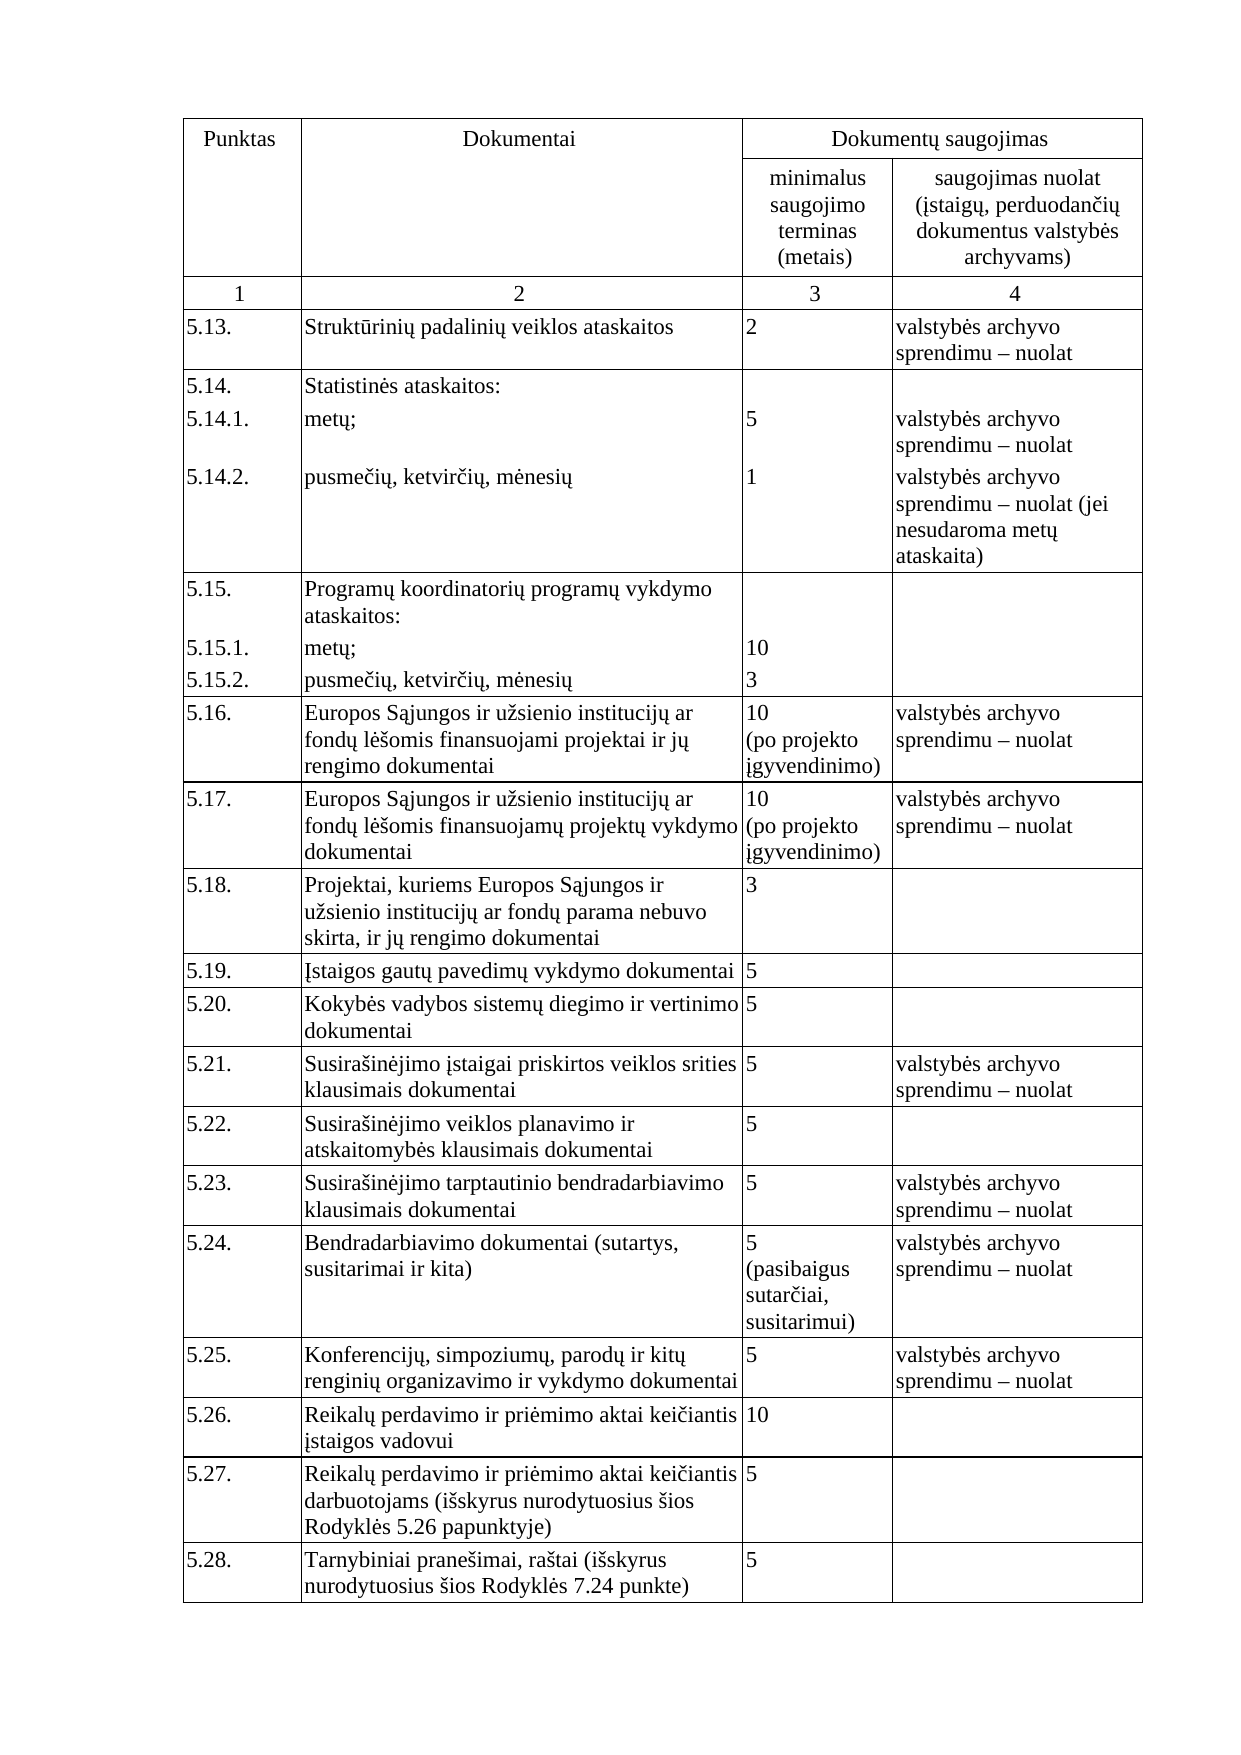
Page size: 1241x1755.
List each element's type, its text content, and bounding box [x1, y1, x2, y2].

table_cell [743, 370, 892, 402]
table_cell 2 [302, 277, 742, 309]
table_cell [893, 1398, 1142, 1456]
table_cell [893, 954, 1142, 987]
table_header Dokumentų saugojimas [743, 119, 1142, 157]
table_cell 5.15. [184, 573, 301, 631]
table_cell valstybės archyvo sprendimu – nuolat [893, 697, 1142, 781]
table_cell 1 [184, 277, 301, 309]
table_cell metų; [302, 631, 742, 663]
table_cell [893, 663, 1142, 696]
table_cell Statistinės ataskaitos: [302, 370, 742, 402]
table_cell 5.21. [184, 1047, 301, 1106]
table_cell valstybės archyvo sprendimu – nuolat [893, 1047, 1142, 1106]
table_cell 5.14. [184, 370, 301, 402]
table_cell 5 [743, 1047, 892, 1106]
table_cell metų; [302, 402, 742, 460]
table_cell Susirašinėjimo tarptautinio bendradarbiavimo klausimais dokumentai [302, 1166, 742, 1225]
table_cell 5.15.1. [184, 631, 301, 663]
table_cell 5.22. [184, 1107, 301, 1165]
table_cell 10 (po projekto įgyvendinimo) [743, 783, 892, 867]
table_cell 5 [743, 954, 892, 987]
table_cell pusmečių, ketvirčių, mėnesių [302, 460, 742, 572]
table_cell [893, 1543, 1142, 1602]
table_cell Reikalų perdavimo ir priėmimo aktai keičiantis darbuotojams (išskyrus nurodytuosius šios Rodyklės 5.26 papunktyje) [302, 1458, 742, 1542]
table_cell Reikalų perdavimo ir priėmimo aktai keičiantis įstaigos vadovui [302, 1398, 742, 1456]
table_cell Europos Sąjungos ir užsienio institucijų ar fondų lėšomis finansuojamų projektų vykdymo dokumentai [302, 783, 742, 867]
table_cell [893, 869, 1142, 953]
table_cell Susirašinėjimo veiklos planavimo ir atskaitomybės klausimais dokumentai [302, 1107, 742, 1165]
table_cell 5.23. [184, 1166, 301, 1225]
table_cell 3 [743, 869, 892, 953]
table_cell 5 [743, 1338, 892, 1397]
table_cell [893, 573, 1142, 631]
table_cell valstybės archyvo sprendimu – nuolat [893, 310, 1142, 368]
table_cell Įstaigos gautų pavedimų vykdymo dokumentai [302, 954, 742, 987]
table_cell valstybės archyvo sprendimu – nuolat (jei nesudaroma metų ataskaita) [893, 460, 1142, 572]
table_cell [893, 1107, 1142, 1165]
table_cell 10 [743, 631, 892, 663]
table_cell valstybės archyvo sprendimu – nuolat [893, 402, 1142, 460]
table_cell [893, 631, 1142, 663]
table_cell 1 [743, 460, 892, 572]
table_cell [893, 1458, 1142, 1542]
table_cell Programų koordinatorių programų vykdymo ataskaitos: [302, 573, 742, 631]
table_cell 2 [743, 310, 892, 368]
table_cell 5.19. [184, 954, 301, 987]
table_cell minimalus saugojimo terminas (metais) [743, 159, 892, 276]
table_cell valstybės archyvo sprendimu – nuolat [893, 1166, 1142, 1225]
table_cell 5 [743, 1458, 892, 1542]
table_cell 5 (pasibaigus sutarčiai, susitarimui) [743, 1226, 892, 1337]
table_cell 5 [743, 402, 892, 460]
table_cell 5.26. [184, 1398, 301, 1456]
table_cell 5.15.2. [184, 663, 301, 696]
table_cell 5.20. [184, 988, 301, 1046]
table_cell 5.24. [184, 1226, 301, 1337]
table_cell 5 [743, 1107, 892, 1165]
table_cell valstybės archyvo sprendimu – nuolat [893, 783, 1142, 867]
table_cell [893, 370, 1142, 402]
table_cell valstybės archyvo sprendimu – nuolat [893, 1338, 1142, 1397]
table_cell Konferencijų, simpoziumų, parodų ir kitų renginių organizavimo ir vykdymo dokumentai [302, 1338, 742, 1397]
table_cell 10 [743, 1398, 892, 1456]
table_cell 5.14.1. [184, 402, 301, 460]
table_cell Struktūrinių padalinių veiklos ataskaitos [302, 310, 742, 368]
table_cell 5.13. [184, 310, 301, 368]
table_cell Europos Sąjungos ir užsienio institucijų ar fondų lėšomis finansuojami projektai ir jų rengimo dokumentai [302, 697, 742, 781]
table_cell 10 (po projekto įgyvendinimo) [743, 697, 892, 781]
table_cell 3 [743, 277, 892, 309]
table_cell saugojimas nuolat (įstaigų, perduodančių dokumentus valstybės archyvams) [893, 159, 1142, 276]
table_cell Kokybės vadybos sistemų diegimo ir vertinimo dokumentai [302, 988, 742, 1046]
table_header Punktas [184, 119, 301, 276]
table_cell [893, 988, 1142, 1046]
table_cell 5.18. [184, 869, 301, 953]
table_cell 5 [743, 988, 892, 1046]
table_cell 5.25. [184, 1338, 301, 1397]
table_cell valstybės archyvo sprendimu – nuolat [893, 1226, 1142, 1337]
table_cell Bendradarbiavimo dokumentai (sutartys, susitarimai ir kita) [302, 1226, 742, 1337]
table_cell 5.27. [184, 1458, 301, 1542]
table_header Dokumentai [302, 119, 742, 276]
table_cell pusmečių, ketvirčių, mėnesių [302, 663, 742, 696]
table_cell 5.17. [184, 783, 301, 867]
table_cell 3 [743, 663, 892, 696]
table_cell 5.28. [184, 1543, 301, 1602]
table_cell 5.14.2. [184, 460, 301, 572]
table_cell [743, 573, 892, 631]
table_cell Projektai, kuriems Europos Sąjungos ir užsienio institucijų ar fondų parama nebuvo skirta, ir jų rengimo dokumentai [302, 869, 742, 953]
table_cell 5 [743, 1543, 892, 1602]
table_cell 4 [893, 277, 1142, 309]
table_cell Tarnybiniai pranešimai, raštai (išskyrus nurodytuosius šios Rodyklės 7.24 punkte) [302, 1543, 742, 1602]
table_cell 5 [743, 1166, 892, 1225]
table_cell 5.16. [184, 697, 301, 781]
table_cell Susirašinėjimo įstaigai priskirtos veiklos srities klausimais dokumentai [302, 1047, 742, 1106]
